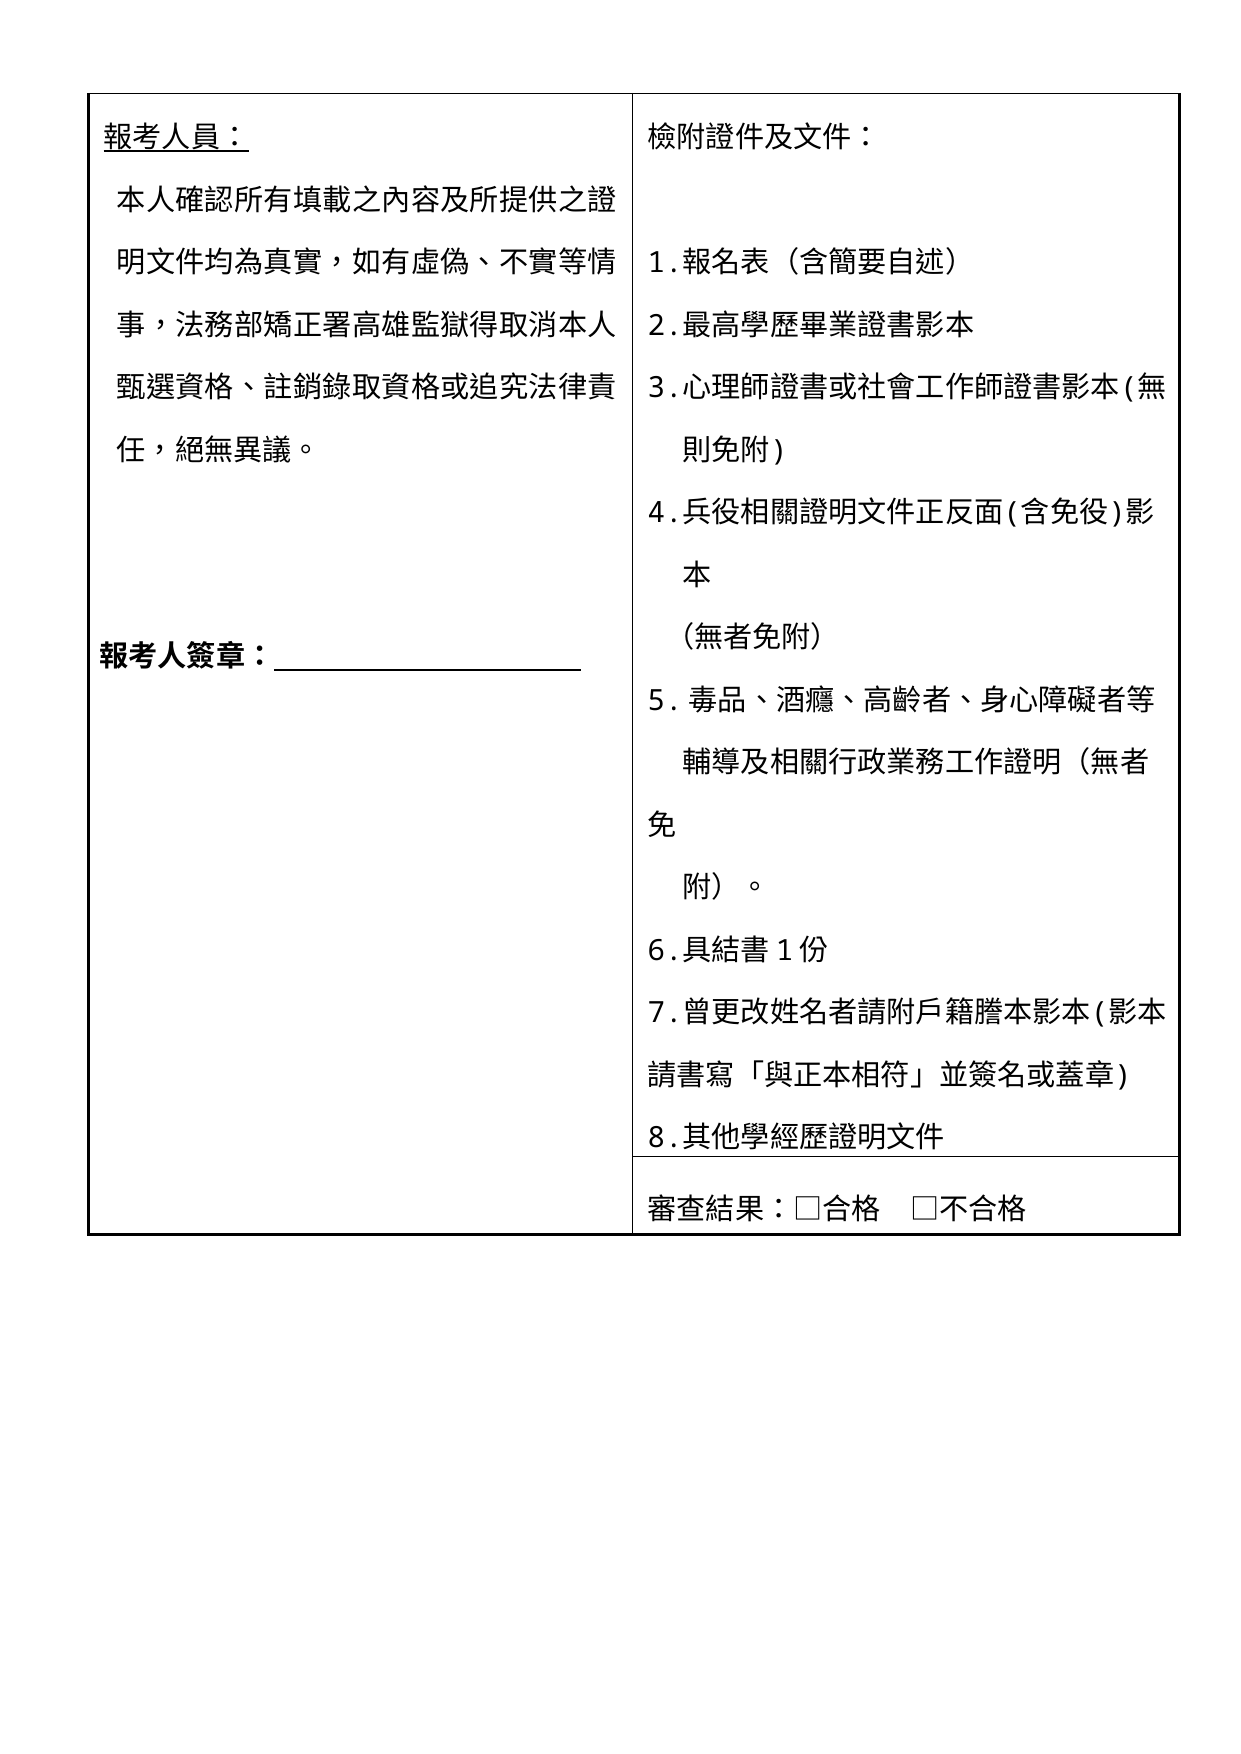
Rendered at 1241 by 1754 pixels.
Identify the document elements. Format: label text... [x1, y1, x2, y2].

table_header 報考人員： 本人確認所有填載之內容及所提供之證明文件均為真實，如有虛偽、不實等情事，法務部矯正署高雄監獄得取消本人甄選資格、註銷錄取資格或追究法律責任，絕無異議。 報考人簽章： [90, 94, 632, 1233]
table_header 檢附證件及文件： （格式請以A4紙張列印並依序裝訂） 1.報名表（含簡要自述） 2.最高學歷畢業證書影本 3.心理師證書或社會工作師證書影本(無 則免附) 4.兵役相關證明文件正反面(含免役)影本 （無者免附） 5. 毒品、酒癮、高齡者、身心障礙者等 輔導及相關行政業務工作證明（無者免 附）。 6.具結書1份 7.曾更改姓名者請附戶籍謄本影本(影本請書寫「與正本相符」並簽名或蓋章) 8.其他學經歷證明文件 [633, 94, 1178, 1156]
table_cell 審查結果：□合格 □不合格 [633, 1157, 1178, 1233]
